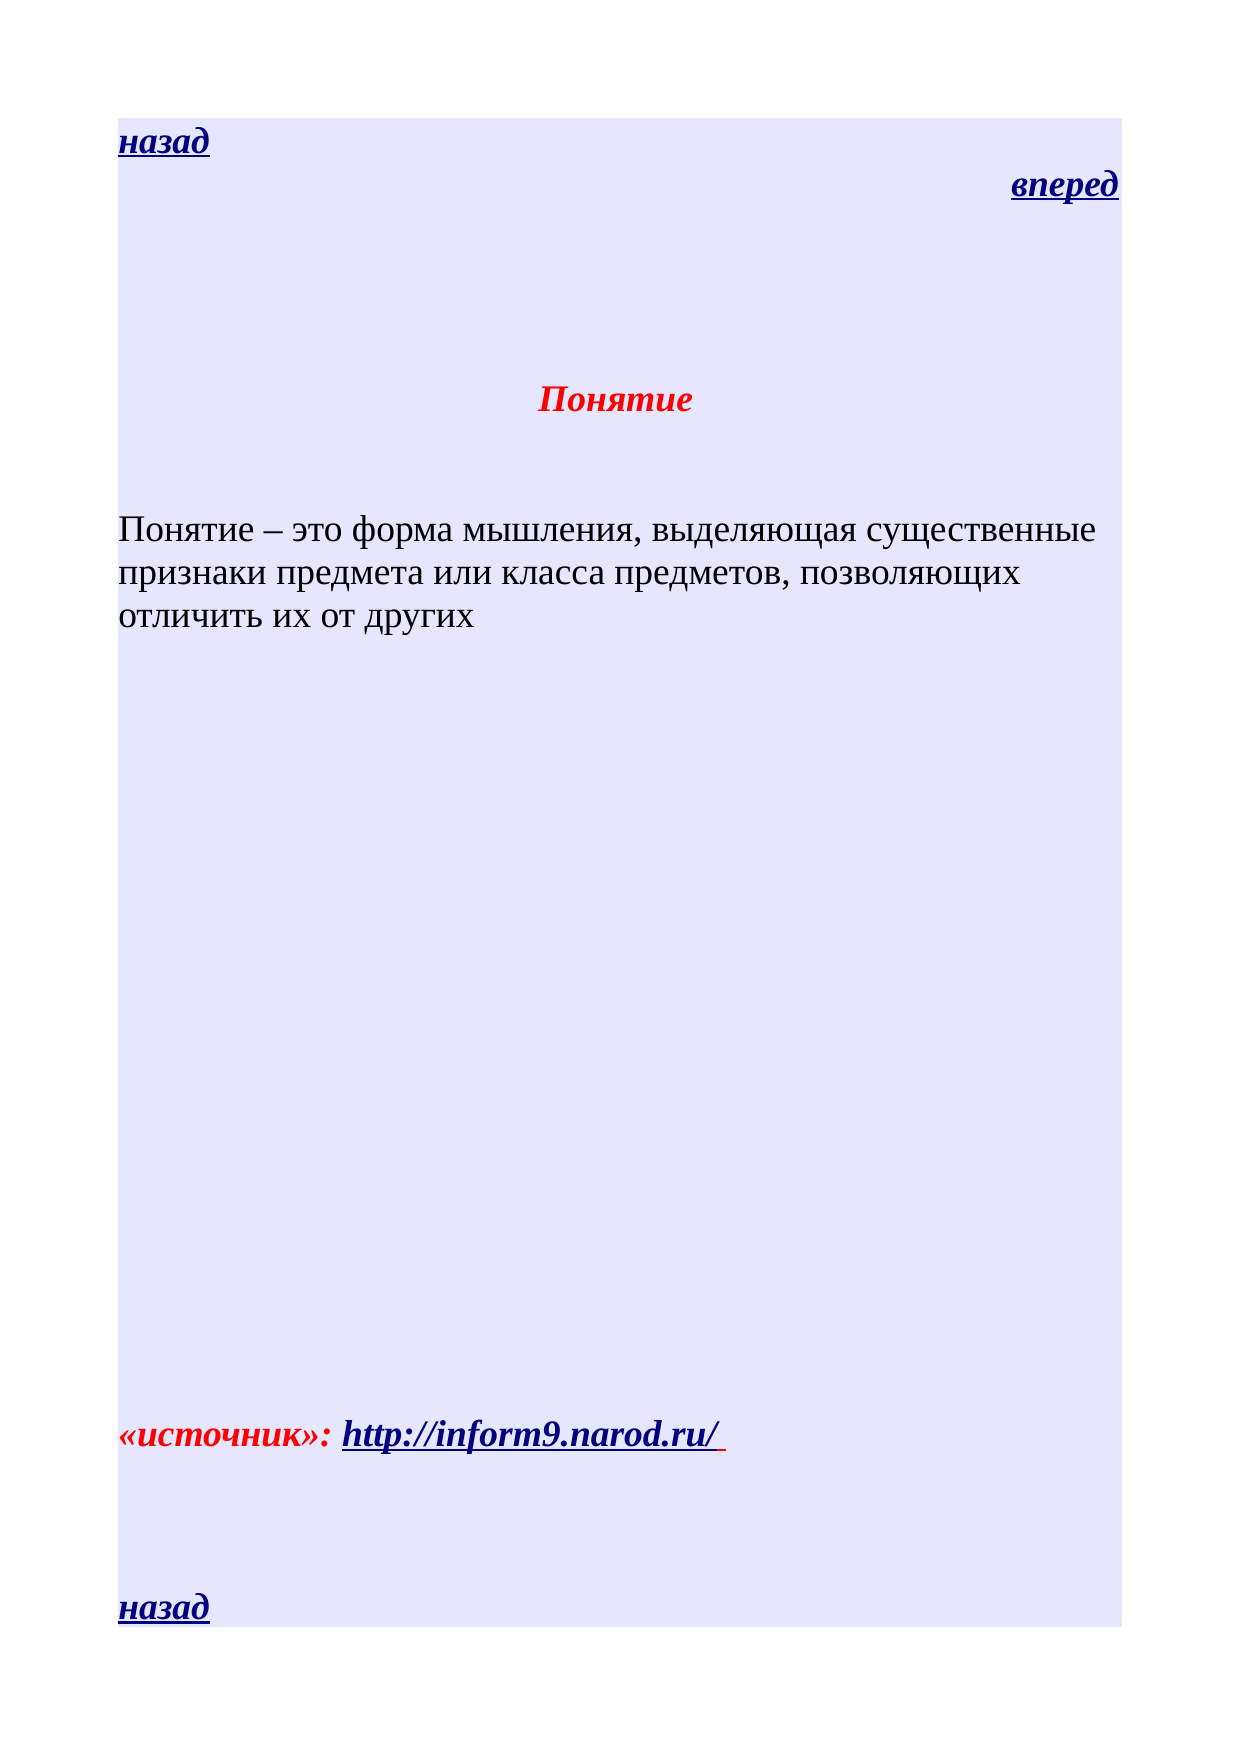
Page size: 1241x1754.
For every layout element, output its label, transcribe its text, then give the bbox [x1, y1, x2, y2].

text вперед [118, 161, 1122, 204]
text назад [118, 1584, 1122, 1627]
text «источник»: http://inform9.narod.ru/ [118, 1412, 1122, 1455]
text назад [118, 118, 1122, 161]
text Понятие – это форма мышления, выделяющая существенные признаки предмета или класса предметов, позволяющих отличить их от других [118, 506, 1122, 636]
text Понятие [118, 377, 1122, 420]
